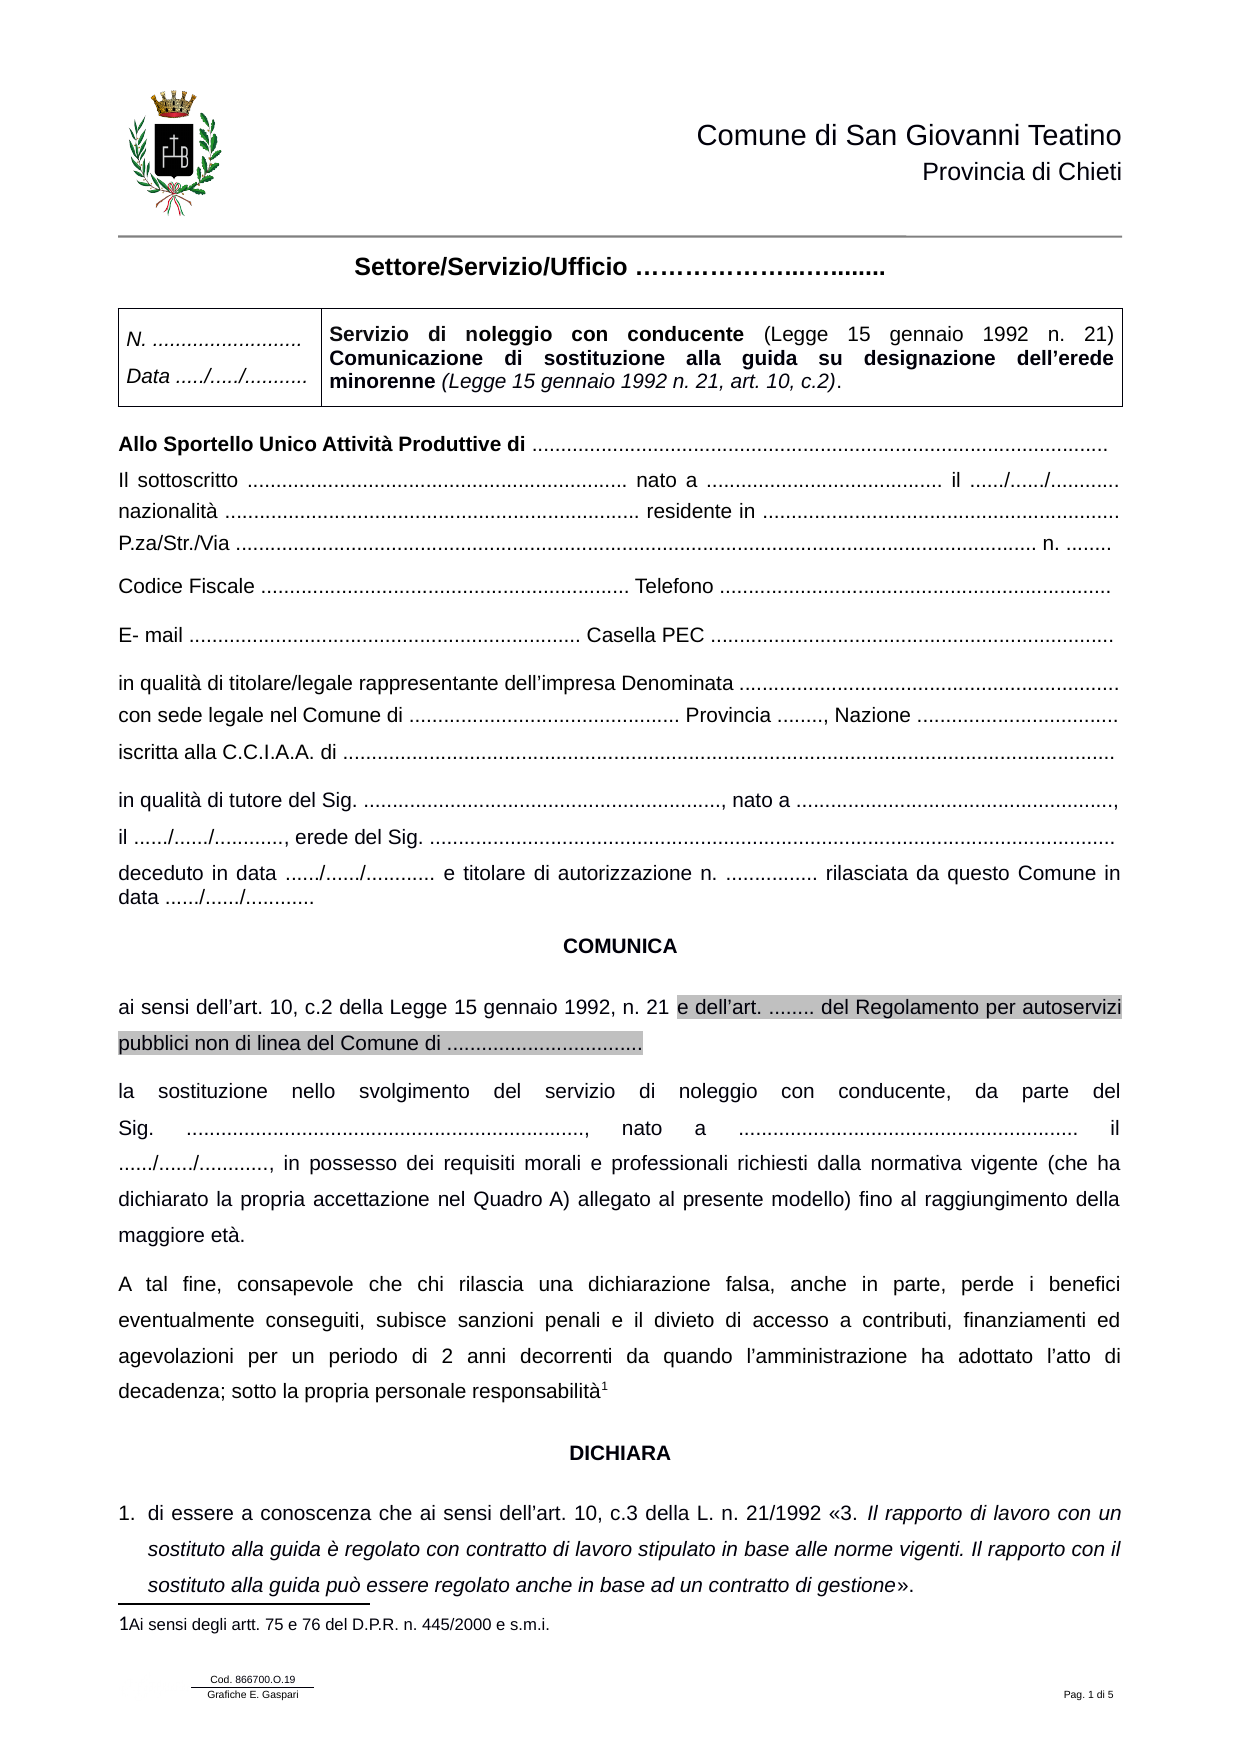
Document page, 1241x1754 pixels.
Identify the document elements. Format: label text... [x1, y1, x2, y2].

text in qualità di titolare/legale rappresentante dell’impresa Denominata .................................................................. [118, 671, 1122, 695]
text Codice Fiscale ................................................................ Telefono .................................................................... [118, 574, 1122, 598]
text la sostituzione nello svolgimento del servizio di noleggio con conducente, da parte del Sig. ....................................................................., nato a ........................................................... il ....../....../............, in possesso dei requisiti morali e professionali richiesti dalla normativa vigente (che ha dichiarato la propria accettazione nel Quadro A) allegato al presente modello) fino al raggiungimento della maggiore età. [118, 1079, 1122, 1247]
text il ....../....../............, erede del Sig. ....................................................................................................................... [118, 825, 1122, 849]
subtitle DICHIARA [118, 1440, 1122, 1464]
text iscritta alla C.C.I.A.A. di ...................................................................................................................................... [118, 740, 1122, 764]
text Provincia di Chieti [224, 157, 1122, 185]
text Comune di San Giovanni Teatino [224, 118, 1122, 152]
text Allo Sportello Unico Attività Produttive di .................................................................................................... [118, 432, 1122, 456]
text E- mail .................................................................... Casella PEC ...................................................................... [118, 623, 1122, 647]
text A tal fine, consapevole che chi rilascia una dichiarazione falsa, anche in parte, perde i benefici eventualmente conseguiti, subisce sanzioni penali e il divieto di accesso a contributi, finanziamenti ed agevolazioni per un periodo di 2 anni decorrenti da quando l’amministrazione ha adottato l’atto di decadenza; sotto la propria personale responsabilità [118, 1272, 1122, 1403]
table_header N. .......................... Data ...../...../........... [119, 309, 321, 406]
text con sede legale nel Comune di ............................................... Provincia ........, Nazione ................................... [118, 703, 1122, 727]
text deceduto in data ....../....../............ e titolare di autorizzazione n. ................ rilasciata da questo Comune in data ....../....../............ [118, 861, 1122, 909]
text Il sottoscritto .................................................................. nato a ......................................... il ....../....../............ nazionalità ........................................................................ residente in .............................................................. P.za/Str./Via ........................................................................................................................................... n. ........ [118, 468, 1122, 554]
text ai sensi dell’art. 10, c.2 della Legge 15 gennaio 1992, n. 21 e dell’art. ........ del Regolamento per autoservizi pubblici non di linea del Comune di .................................. [118, 995, 1122, 1055]
picture [122, 87, 224, 219]
table_header Servizio di noleggio con conducente (Legge 15 gennaio 1992 n. 21) Comunicazione di sostituzione alla guida su designazione dell’erede minorenne (Legge 15 gennaio 1992 n. 21, art. 10, c.2). [322, 309, 1122, 406]
text in qualità di tutore del Sig. .............................................................., nato a ......................................................., [118, 788, 1122, 812]
list di essere a conoscenza che ai sensi dell’art. 10, c.3 della L. n. 21/1992 «3. Il rapporto di lavoro con un sostituto alla guida è regolato con contratto di lavoro stipulato in base alle norme vigenti. Il rapporto con il sostituto alla guida può essere regolato anche in base ad un contratto di gestione». [118, 1501, 1122, 1597]
text COMUNICA [118, 934, 1122, 958]
text Ai sensi degli artt. 75 e 76 del D.P.R. n. 445/2000 e s.m.i. [118, 1610, 1122, 1636]
text Settore/Servizio/Ufficio ………………...…........ [118, 252, 1122, 281]
